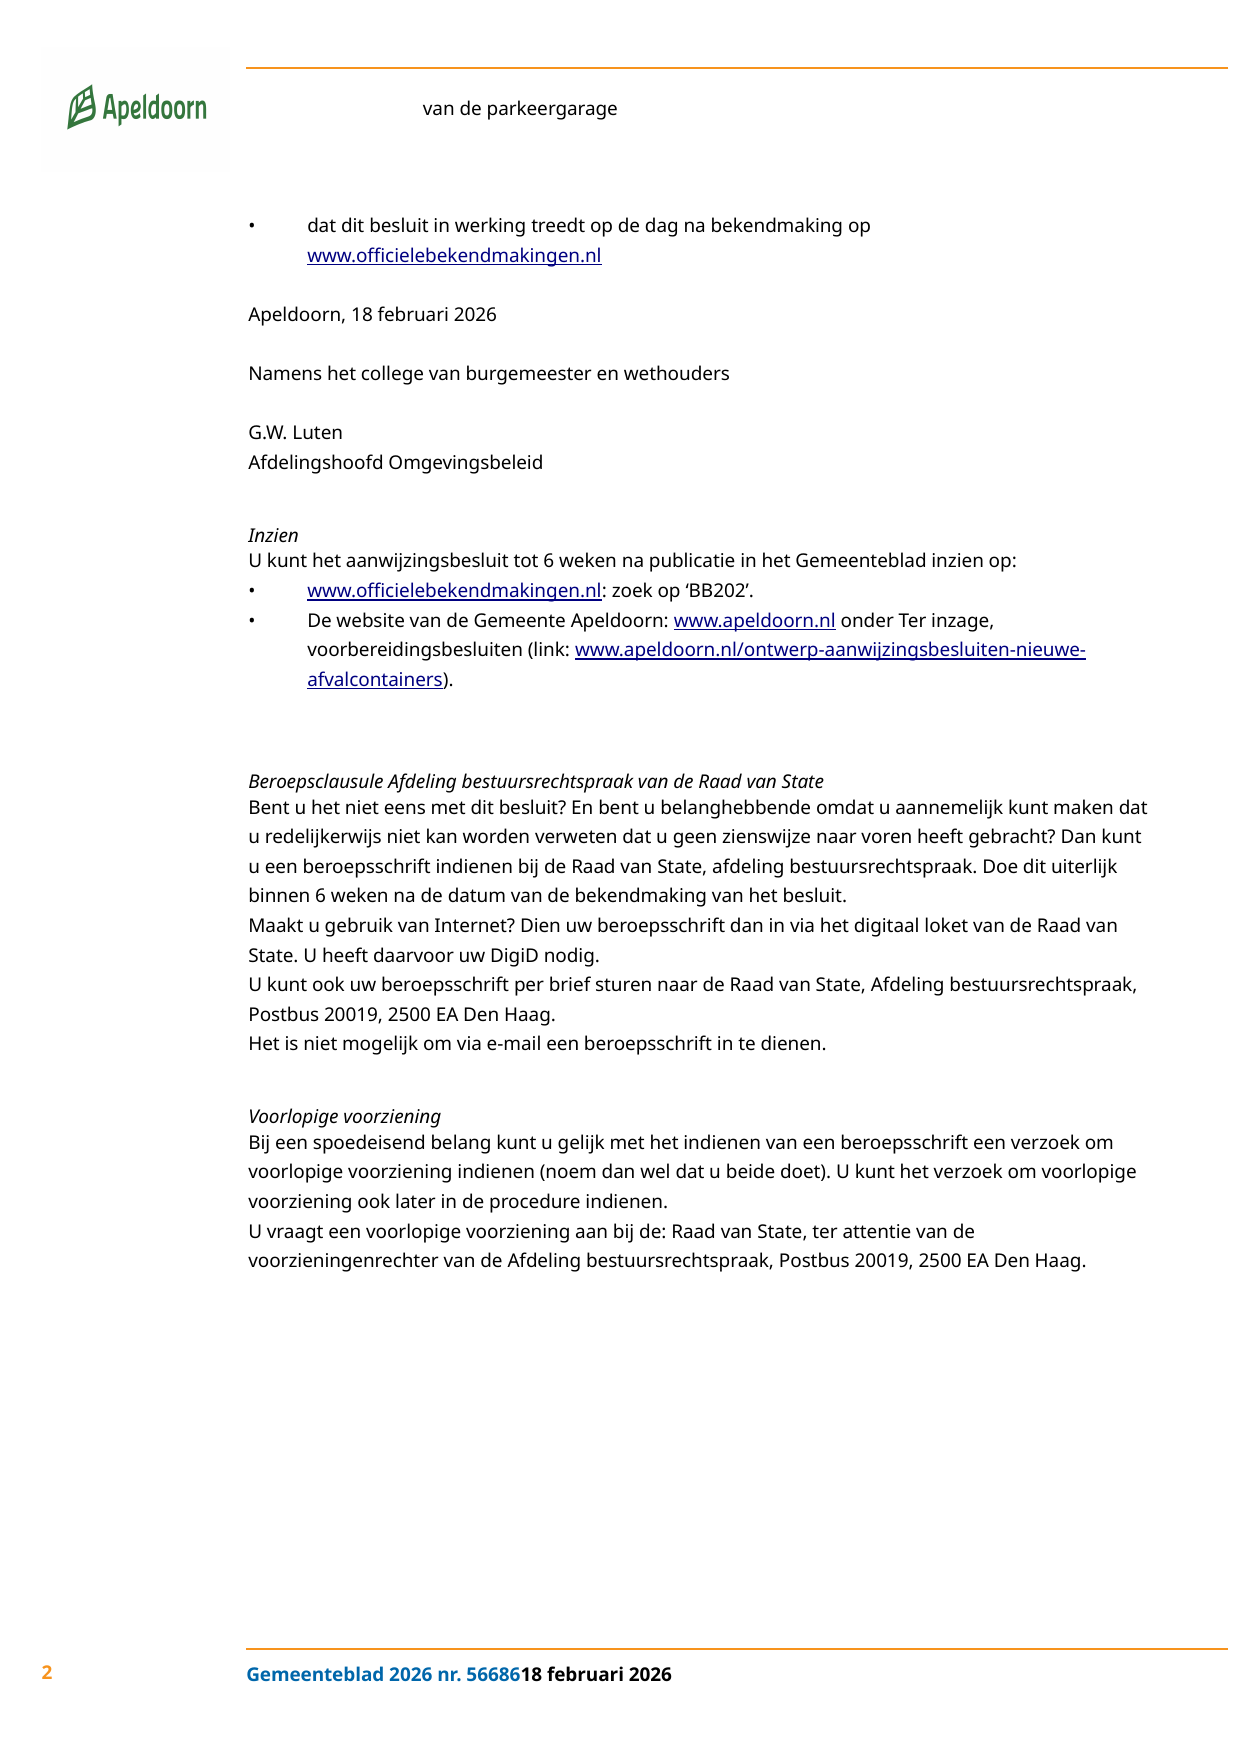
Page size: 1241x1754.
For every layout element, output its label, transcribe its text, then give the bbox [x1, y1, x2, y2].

list De website van de Gemeente Apeldoorn: www.apeldoorn.nl onder Ter inzage, voorbereidingsbesluiten (link: www.apeldoorn.nl/ontwerp-aanwijzingsbesluiten-nieuwe-afvalcontainers). [248, 607, 1152, 692]
table_cell [764, 95, 939, 121]
text G.W. Luten [248, 419, 1152, 445]
picture [41, 47, 231, 172]
text Beroepsclausule Afdeling bestuursrechtspraak van de Raad van State [248, 768, 1152, 794]
list www.officielebekendmakingen.nl: zoek op ‘BB202’. [248, 577, 1152, 603]
text Inzien [248, 522, 1152, 548]
text Namens het college van burgemeester en wethouders [248, 360, 1152, 386]
text U kunt ook uw beroepsschrift per brief sturen naar de Raad van State, Afdeling bestuursrechtspraak, Postbus 20019, 2500 EA Den Haag. [248, 971, 1152, 1027]
text Bij een spoedeisend belang kunt u gelijk met het indienen van een beroepsschrift een verzoek om voorlopige voorziening indienen (noem dan wel dat u beide doet). U kunt het verzoek om voorlopige voorziening ook later in de procedure indienen. [248, 1129, 1152, 1214]
text Het is niet mogelijk om via e-mail een beroepsschrift in te dienen. [248, 1031, 1152, 1056]
table_cell van de parkeergarage [423, 95, 764, 121]
text U vraagt een voorlopige voorziening aan bij de: Raad van State, ter attentie van de voorzieningenrechter van de Afdeling bestuursrechtspraak, Postbus 20019, 2500 EA Den Haag. [248, 1218, 1152, 1273]
table_cell [939, 95, 1152, 121]
text Maakt u gebruik van Internet? Dien uw beroepsschrift dan in via het digitaal loket van de Raad van State. U heeft daarvoor uw DigiD nodig. [248, 912, 1152, 968]
list dat dit besluit in werking treedt op de dag na bekendmaking op www.officielebekendmakingen.nl [248, 212, 1152, 268]
text Apeldoorn, 18 februari 2026 [248, 301, 1152, 327]
text U kunt het aanwijzingsbesluit tot 6 weken na publicatie in het Gemeenteblad inzien op: [248, 548, 1152, 573]
text Afdelingshoofd Omgevingsbeleid [248, 449, 1152, 475]
table_cell [248, 95, 423, 121]
text Voorlopige voorziening [248, 1103, 1152, 1129]
text Bent u het niet eens met dit besluit? En bent u belanghebbende omdat u aannemelijk kunt maken dat u redelijkerwijs niet kan worden verweten dat u geen zienswijze naar voren heeft gebracht? Dan kunt u een beroepsschrift indienen bij de Raad van State, afdeling bestuursrechtspraak. Doe dit uiterlijk binnen 6 weken na de datum van de bekendmaking van het besluit. [248, 794, 1152, 908]
